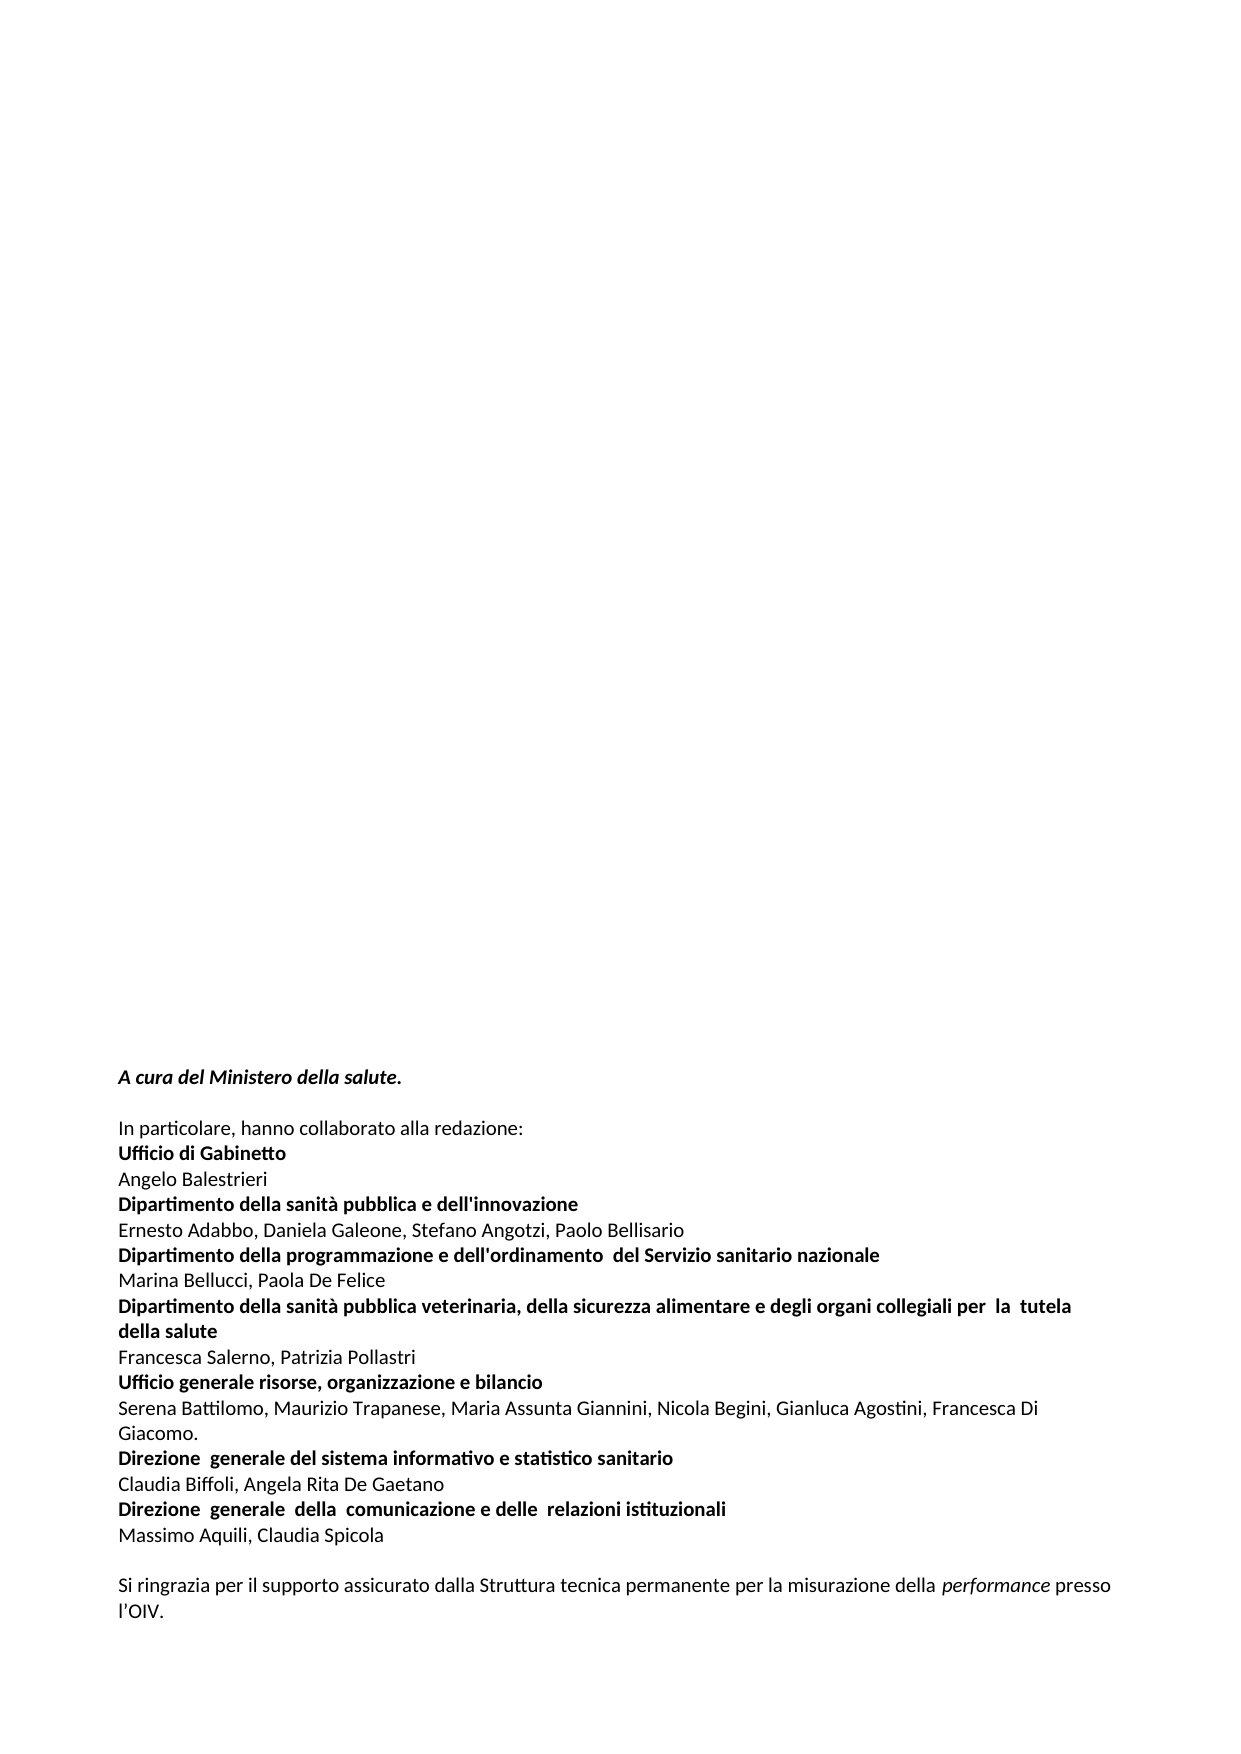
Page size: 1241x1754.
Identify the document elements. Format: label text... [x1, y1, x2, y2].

text Claudia Biffoli, Angela Rita De Gaetano [118, 1471, 1122, 1496]
text Angelo Balestrieri [118, 1166, 1122, 1191]
text Marina Bellucci, Paola De Felice [118, 1268, 1122, 1293]
text Ernesto Adabbo, Daniela Galeone, Stefano Angotzi, Paolo Bellisario [118, 1217, 1122, 1242]
text Dipartimento della sanità pubblica veterinaria, della sicurezza alimentare e degli organi collegiali per la tutela della salute [118, 1293, 1122, 1344]
text Dipartimento della sanità pubblica e dell'innovazione [118, 1191, 1122, 1217]
text Direzione generale del sistema informativo e statistico sanitario [118, 1446, 1122, 1471]
text Si ringrazia per il supporto assicurato dalla Struttura tecnica permanente per la misurazione della performance presso l’OIV. [118, 1573, 1122, 1623]
text Ufficio di Gabinetto [118, 1141, 1122, 1166]
text Francesca Salerno, Patrizia Pollastri [118, 1344, 1122, 1369]
text A cura del Ministero della salute. [118, 1064, 1122, 1090]
text In particolare, hanno collaborato alla redazione: [118, 1115, 1122, 1141]
text Serena Battilomo, Maurizio Trapanese, Maria Assunta Giannini, Nicola Begini, Gianluca Agostini, Francesca Di Giacomo. [118, 1395, 1122, 1446]
text Ufficio generale risorse, organizzazione e bilancio [118, 1369, 1122, 1395]
text Dipartimento della programmazione e dell'ordinamento del Servizio sanitario nazionale [118, 1242, 1122, 1268]
text Direzione generale della comunicazione e delle relazioni istituzionali [118, 1496, 1122, 1522]
text Massimo Aquili, Claudia Spicola [118, 1522, 1122, 1547]
